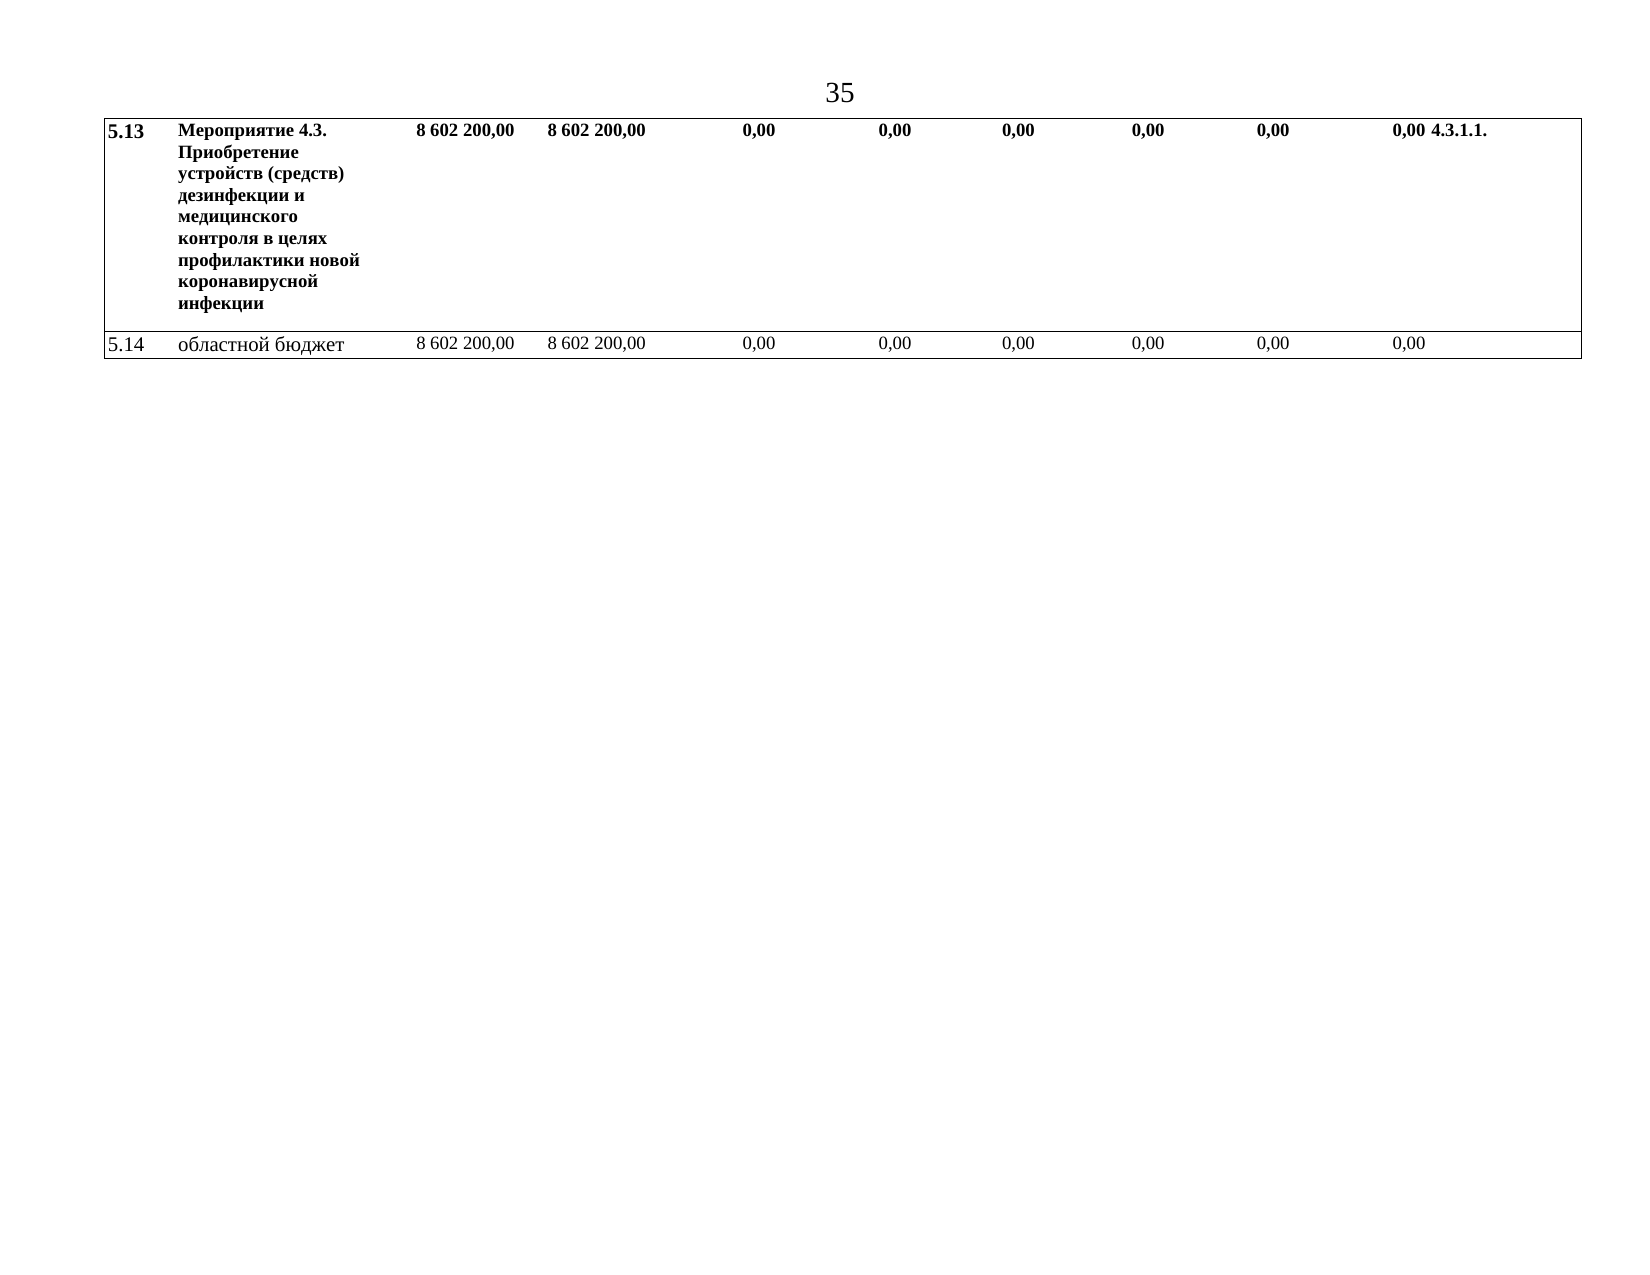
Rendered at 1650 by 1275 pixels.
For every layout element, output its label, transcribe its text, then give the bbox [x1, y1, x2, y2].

table_cell областной бюджет [175, 332, 383, 358]
table_cell 5.13 [105, 119, 175, 331]
table_cell 0,00 [914, 332, 1037, 358]
table_cell 0,00 [1038, 332, 1167, 358]
table_cell 0,00 [778, 332, 914, 358]
table_cell Мероприятие 4.3. Приобретение устройств (средств) дезинфекции и медицинского контроля в целях профилактики новой коронавирусной инфекции [175, 119, 383, 331]
table_cell 0,00 [1167, 119, 1292, 331]
table_cell 0,00 [1292, 332, 1428, 358]
table_cell 0,00 [1167, 332, 1292, 358]
table_cell 0,00 [649, 332, 778, 358]
table_cell 8 602 200,00 [383, 119, 517, 331]
table_cell [1428, 332, 1581, 358]
table_cell 0,00 [1292, 119, 1428, 331]
table_cell 8 602 200,00 [517, 332, 648, 358]
table_cell 0,00 [778, 119, 914, 331]
table_cell 8 602 200,00 [517, 119, 648, 331]
table_cell 0,00 [914, 119, 1037, 331]
table_cell 0,00 [1038, 119, 1167, 331]
table_cell 4.3.1.1. [1428, 119, 1581, 331]
table_cell 0,00 [649, 119, 778, 331]
table_cell 5.14 [105, 332, 175, 358]
table_cell 8 602 200,00 [383, 332, 517, 358]
